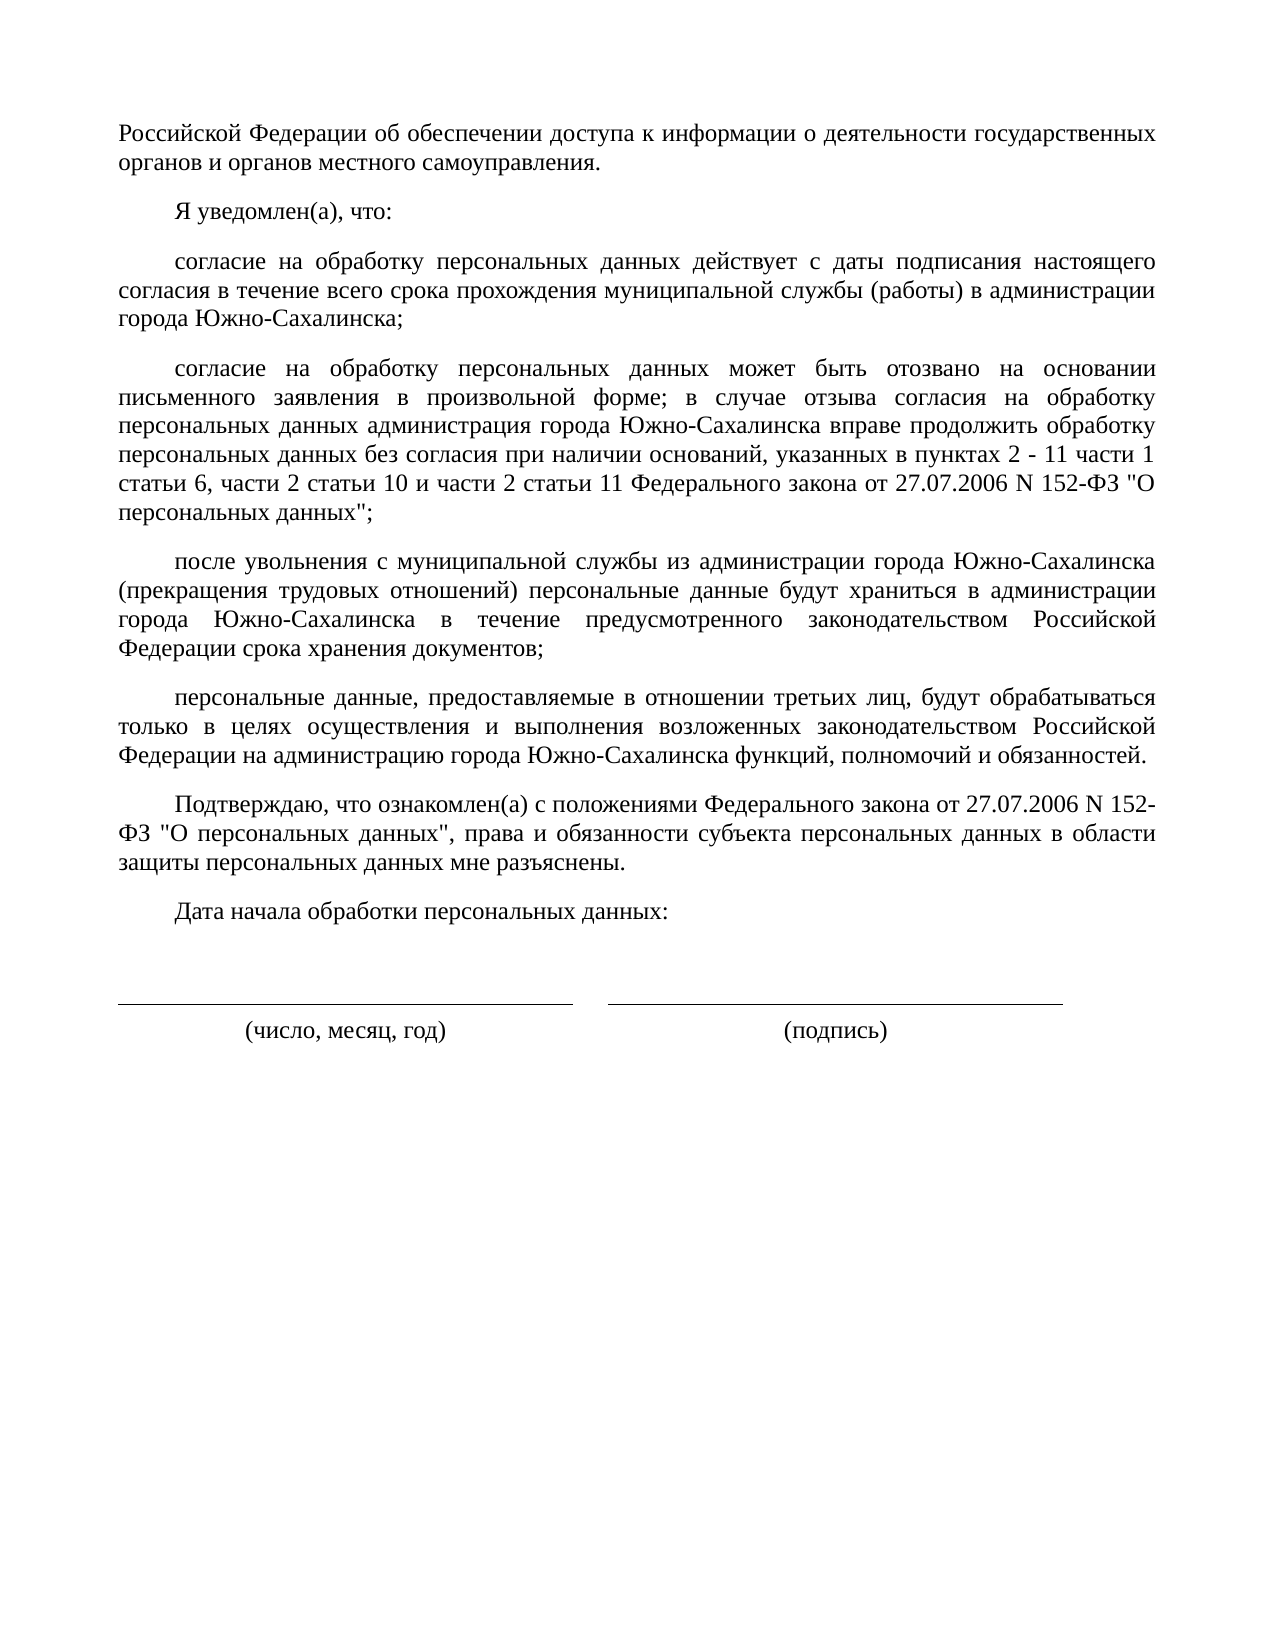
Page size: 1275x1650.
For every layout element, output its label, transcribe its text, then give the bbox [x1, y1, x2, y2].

text после увольнения с муниципальной службы из администрации города Южно-Сахалинска (прекращения трудовых отношений) персональные данные будут храниться в администрации города Южно-Сахалинска в течение предусмотренного законодательством Российской Федерации срока хранения документов; [118, 546, 1157, 661]
text согласие на обработку персональных данных может быть отозвано на основании письменного заявления в произвольной форме; в случае отзыва согласия на обработку персональных данных администрация города Южно-Сахалинска вправе продолжить обработку персональных данных без согласия при наличии оснований, указанных в пунктах 2 - 11 части 1 статьи 6, части 2 статьи 10 и части 2 статьи 11 Федерального закона от 27.07.2006 N 152-ФЗ "О персональных данных"; [118, 353, 1157, 526]
table_cell (подпись) [608, 1005, 1063, 1055]
text Я уведомлен(а), что: [118, 196, 1157, 225]
table_cell (число, месяц, год) [118, 1005, 573, 1055]
text персональные данные, предоставляемые в отношении третьих лиц, будут обрабатываться только в целях осуществления и выполнения возложенных законодательством Российской Федерации на администрацию города Южно-Сахалинска функций, полномочий и обязанностей. [118, 682, 1157, 768]
text Подтверждаю, что ознакомлен(а) с положениями Федерального закона от 27.07.2006 N 152-ФЗ "О персональных данных", права и обязанности субъекта персональных данных в области защиты персональных данных мне разъяснены. [118, 789, 1157, 876]
text Дата начала обработки персональных данных: [118, 896, 1157, 925]
text согласие на обработку персональных данных действует с даты подписания настоящего согласия в течение всего срока прохождения муниципальной службы (работы) в администрации города Южно-Сахалинска; [118, 246, 1157, 332]
table_header [608, 954, 1063, 1004]
table_header [573, 954, 608, 1055]
text Российской Федерации об обеспечении доступа к информации о деятельности государственных органов и органов местного самоуправления. [118, 118, 1157, 176]
table_header [118, 954, 573, 1004]
